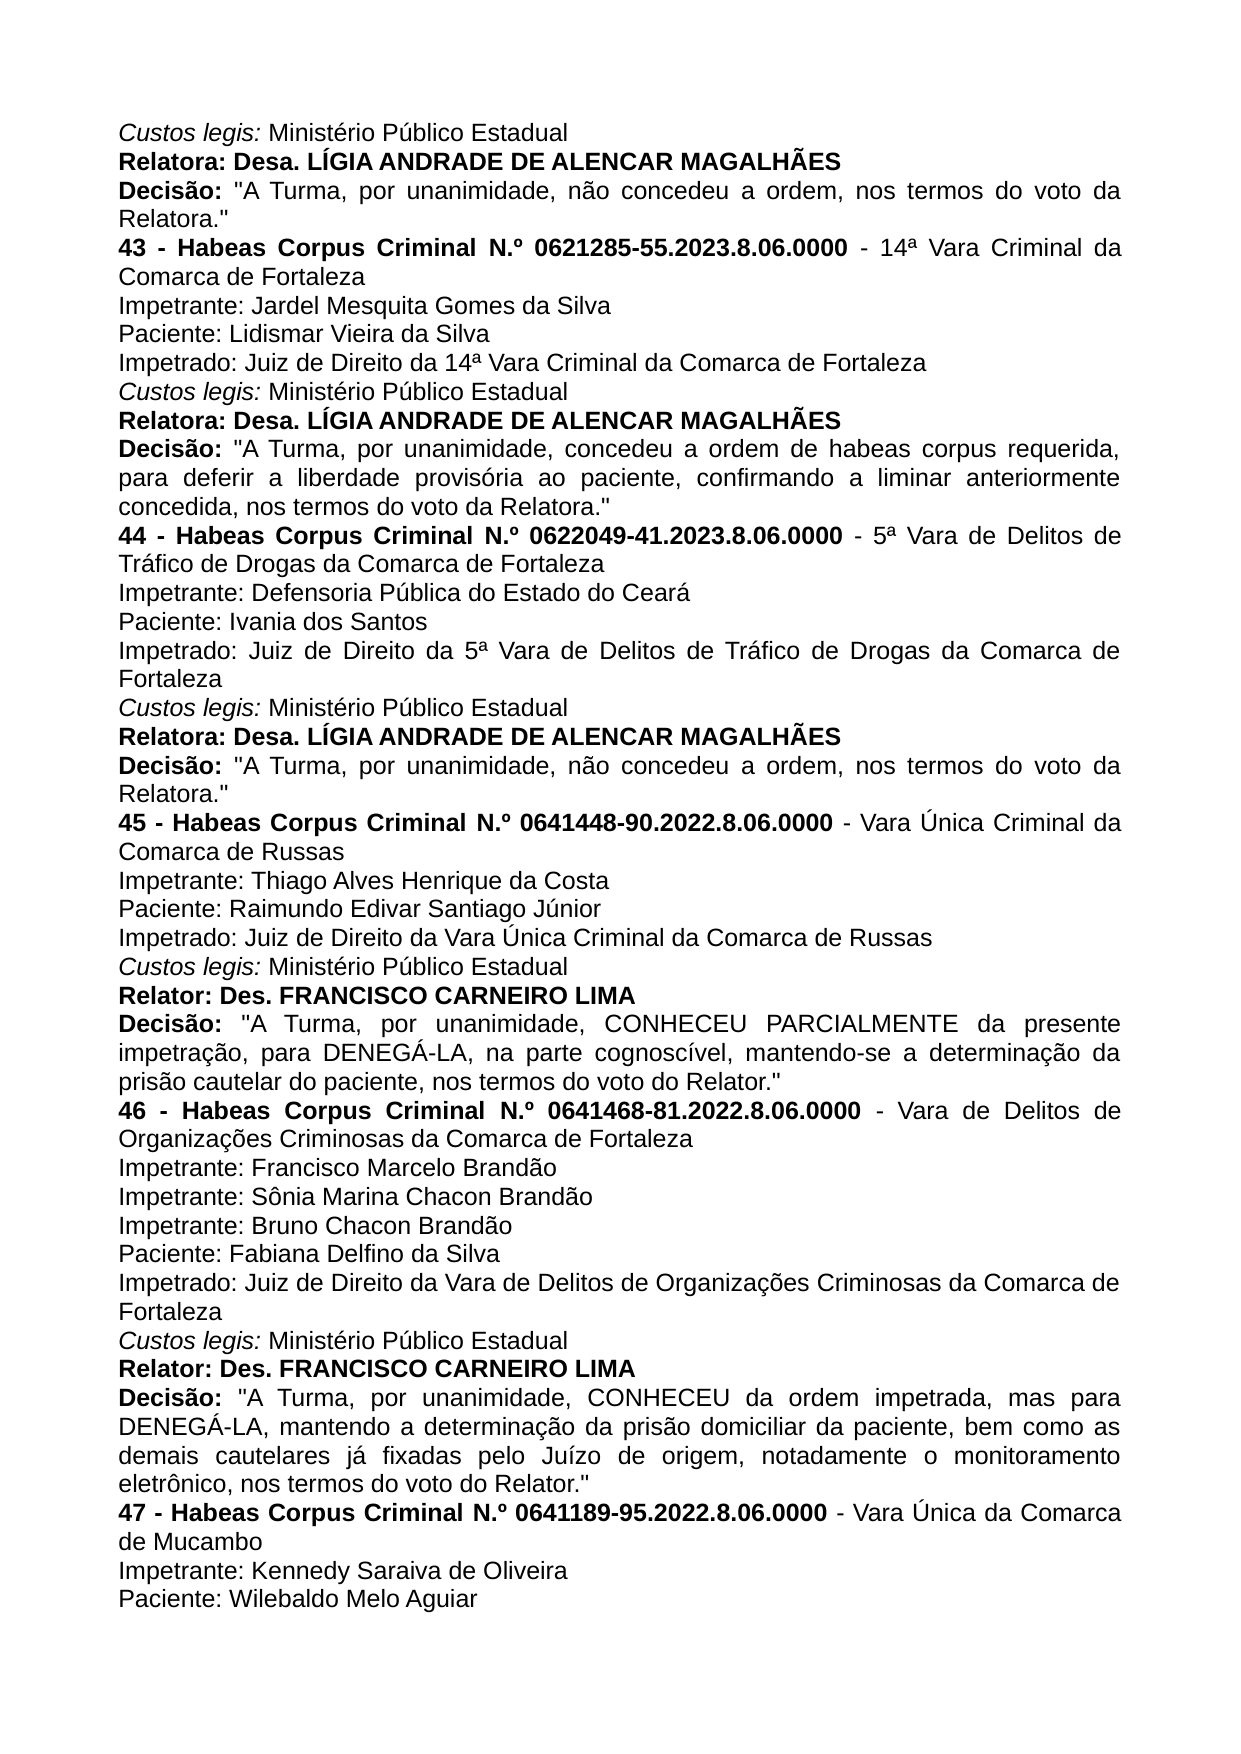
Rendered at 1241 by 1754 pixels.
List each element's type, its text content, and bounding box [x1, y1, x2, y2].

text Impetrante: Francisco Marcelo Brandão [118, 1153, 1122, 1182]
text Impetrado: Juiz de Direito da 14ª Vara Criminal da Comarca de Fortaleza [118, 348, 1122, 377]
text Relator: Des. FRANCISCO CARNEIRO LIMA [118, 1354, 1122, 1383]
text Decisão: "A Turma, por unanimidade, CONHECEU PARCIALMENTE da presente impetração, para DENEGÁ-LA, na parte cognoscível, mantendo-se a determinação da prisão cautelar do paciente, nos termos do voto do Relator." [118, 1009, 1122, 1096]
text Custos legis: Ministério Público Estadual [118, 952, 1122, 981]
text Custos legis: Ministério Público Estadual [118, 377, 1122, 406]
text Impetrante: Jardel Mesquita Gomes da Silva [118, 291, 1122, 319]
text Impetrante: Sônia Marina Chacon Brandão [118, 1182, 1122, 1211]
text Decisão: "A Turma, por unanimidade, CONHECEU da ordem impetrada, mas para DENEGÁ-LA, mantendo a determinação da prisão domiciliar da paciente, bem como as demais cautelares já fixadas pelo Juízo de origem, notadamente o monitoramento eletrônico, nos termos do voto do Relator." [118, 1383, 1122, 1498]
text Decisão: "A Turma, por unanimidade, não concedeu a ordem, nos termos do voto da Relatora." [118, 751, 1122, 808]
text 45 - Habeas Corpus Criminal N.º 0641448-90.2022.8.06.0000 - Vara Única Criminal da Comarca de Russas [118, 808, 1122, 866]
text Relatora: Desa. LÍGIA ANDRADE DE ALENCAR MAGALHÃES [118, 406, 1122, 434]
text Relatora: Desa. LÍGIA ANDRADE DE ALENCAR MAGALHÃES [118, 722, 1122, 751]
text 43 - Habeas Corpus Criminal N.º 0621285-55.2023.8.06.0000 - 14ª Vara Criminal da Comarca de Fortaleza [118, 233, 1122, 291]
text Impetrado: Juiz de Direito da 5ª Vara de Delitos de Tráfico de Drogas da Comarca de Fortaleza [118, 636, 1122, 693]
text Paciente: Lidismar Vieira da Silva [118, 319, 1122, 348]
text Paciente: Raimundo Edivar Santiago Júnior [118, 894, 1122, 923]
text Relatora: Desa. LÍGIA ANDRADE DE ALENCAR MAGALHÃES [118, 147, 1122, 176]
text Decisão: "A Turma, por unanimidade, não concedeu a ordem, nos termos do voto da Relatora." [118, 176, 1122, 233]
text Impetrado: Juiz de Direito da Vara de Delitos de Organizações Criminosas da Comarca de Fortaleza [118, 1268, 1122, 1326]
text 47 - Habeas Corpus Criminal N.º 0641189-95.2022.8.06.0000 - Vara Única da Comarca de Mucambo [118, 1498, 1122, 1556]
text Impetrante: Bruno Chacon Brandão [118, 1211, 1122, 1239]
text Custos legis: Ministério Público Estadual [118, 118, 1122, 147]
text Custos legis: Ministério Público Estadual [118, 1326, 1122, 1354]
text Impetrante: Defensoria Pública do Estado do Ceará [118, 578, 1122, 607]
text Paciente: Fabiana Delfino da Silva [118, 1239, 1122, 1268]
text Impetrante: Kennedy Saraiva de Oliveira [118, 1556, 1122, 1584]
text Impetrante: Thiago Alves Henrique da Costa [118, 866, 1122, 894]
text Paciente: Wilebaldo Melo Aguiar [118, 1584, 1122, 1613]
text 46 - Habeas Corpus Criminal N.º 0641468-81.2022.8.06.0000 - Vara de Delitos de Organizações Criminosas da Comarca de Fortaleza [118, 1096, 1122, 1153]
text Relator: Des. FRANCISCO CARNEIRO LIMA [118, 981, 1122, 1009]
text Impetrado: Juiz de Direito da Vara Única Criminal da Comarca de Russas [118, 923, 1122, 952]
text Decisão: "A Turma, por unanimidade, concedeu a ordem de habeas corpus requerida, para deferir a liberdade provisória ao paciente, confirmando a liminar anteriormente concedida, nos termos do voto da Relatora." [118, 434, 1122, 521]
text Paciente: Ivania dos Santos [118, 607, 1122, 636]
text 44 - Habeas Corpus Criminal N.º 0622049-41.2023.8.06.0000 - 5ª Vara de Delitos de Tráfico de Drogas da Comarca de Fortaleza [118, 521, 1122, 578]
text Custos legis: Ministério Público Estadual [118, 693, 1122, 722]
